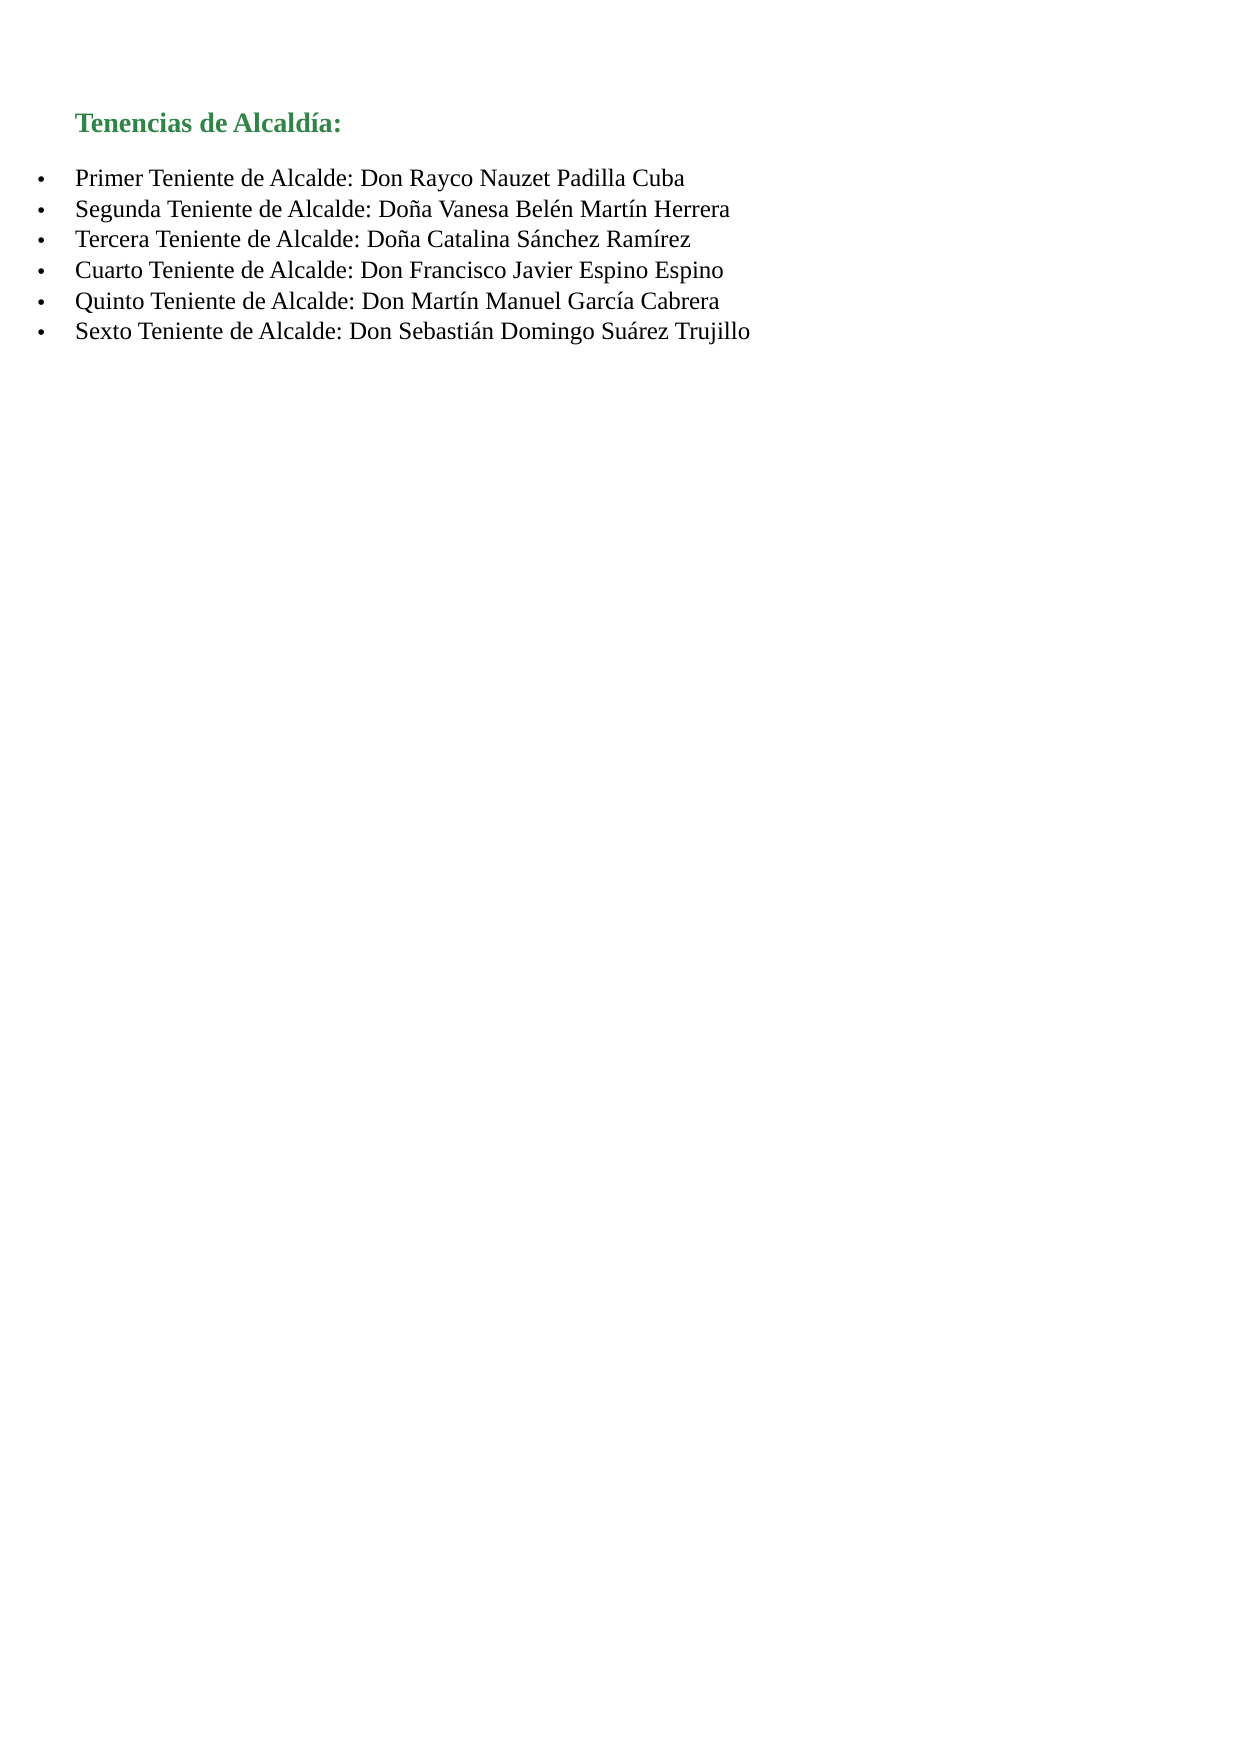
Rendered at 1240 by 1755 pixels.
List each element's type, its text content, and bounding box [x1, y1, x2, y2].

list Sexto Teniente de Alcalde: Don Sebastián Domingo Suárez Trujillo [37, 316, 1161, 345]
list Primer Teniente de Alcalde: Don Rayco Nauzet Padilla Cuba [37, 163, 1161, 192]
list Segunda Teniente de Alcalde: Doña Vanesa Belén Martín Herrera [37, 194, 1161, 223]
text Tenencias de Alcaldía: [74, 106, 1161, 138]
list Quinto Teniente de Alcalde: Don Martín Manuel García Cabrera [37, 286, 1161, 314]
list Tercera Teniente de Alcalde: Doña Catalina Sánchez Ramírez [37, 224, 1161, 253]
list Cuarto Teniente de Alcalde: Don Francisco Javier Espino Espino [37, 255, 1161, 284]
